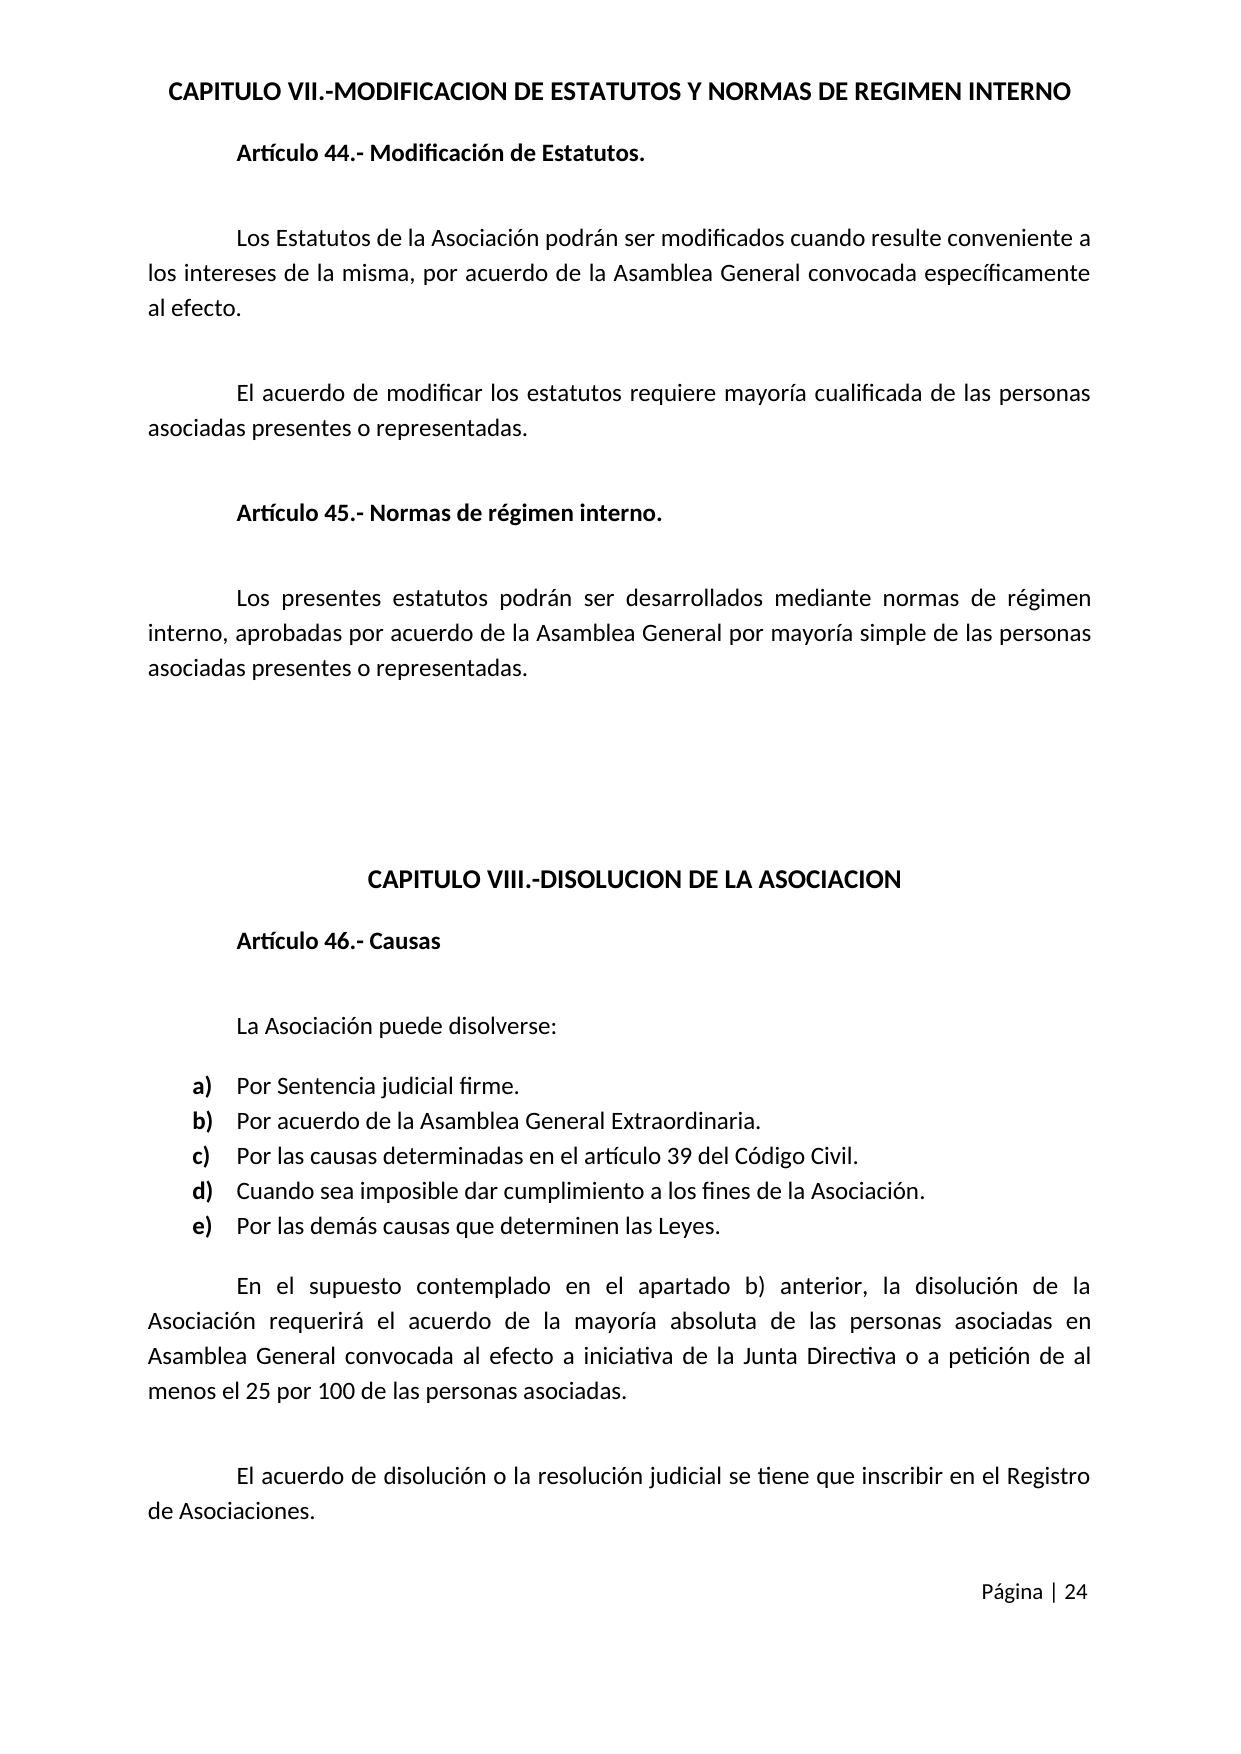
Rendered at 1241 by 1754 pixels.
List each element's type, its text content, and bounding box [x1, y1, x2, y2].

list Artículo 46.- Causas [236, 926, 1092, 956]
list Por las causas determinadas en el artículo 39 del Código Civil. [192, 1141, 1092, 1171]
list Artículo 45.- Normas de régimen interno. [236, 497, 1092, 527]
list Cuando sea imposible dar cumplimiento a los fines de la Asociación. [192, 1176, 1092, 1206]
list Artículo 44.- Modificación de Estatutos. [236, 137, 1092, 167]
text CAPITULO VII.-MODIFICACION DE ESTATUTOS Y NORMAS DE REGIMEN INTERNO [148, 74, 1092, 107]
text En el supuesto contemplado en el apartado b) anterior, la disolución de la Asociación requerirá el acuerdo de la mayoría absoluta de las personas asociadas en Asamblea General convocada al efecto a iniciativa de la Junta Directiva o a petición de al menos el 25 por 100 de las personas asociadas. [148, 1271, 1092, 1406]
list Por acuerdo de la Asamblea General Extraordinaria. [192, 1106, 1092, 1136]
list La Asociación puede disolverse: [236, 1011, 1092, 1041]
text El acuerdo de modificar los estatutos requiere mayoría cualificada de las personas asociadas presentes o representadas. [148, 377, 1092, 442]
list Por las demás causas que determinen las Leyes. [192, 1211, 1092, 1241]
list Los presentes estatutos podrán ser desarrollados mediante normas de régimen interno, aprobadas por acuerdo de la Asamblea General por mayoría simple de las personas asociadas presentes o representadas. [148, 582, 1092, 682]
text El acuerdo de disolución o la resolución judicial se tiene que inscribir en el Registro de Asociaciones. [148, 1461, 1092, 1526]
list CAPITULO VIII.-DISOLUCION DE LA ASOCIACION [177, 863, 1092, 896]
text Los Estatutos de la Asociación podrán ser modificados cuando resulte conveniente a los intereses de la misma, por acuerdo de la Asamblea General convocada específicamente al efecto. [148, 222, 1092, 322]
list Por Sentencia judicial firme. [192, 1071, 1092, 1101]
